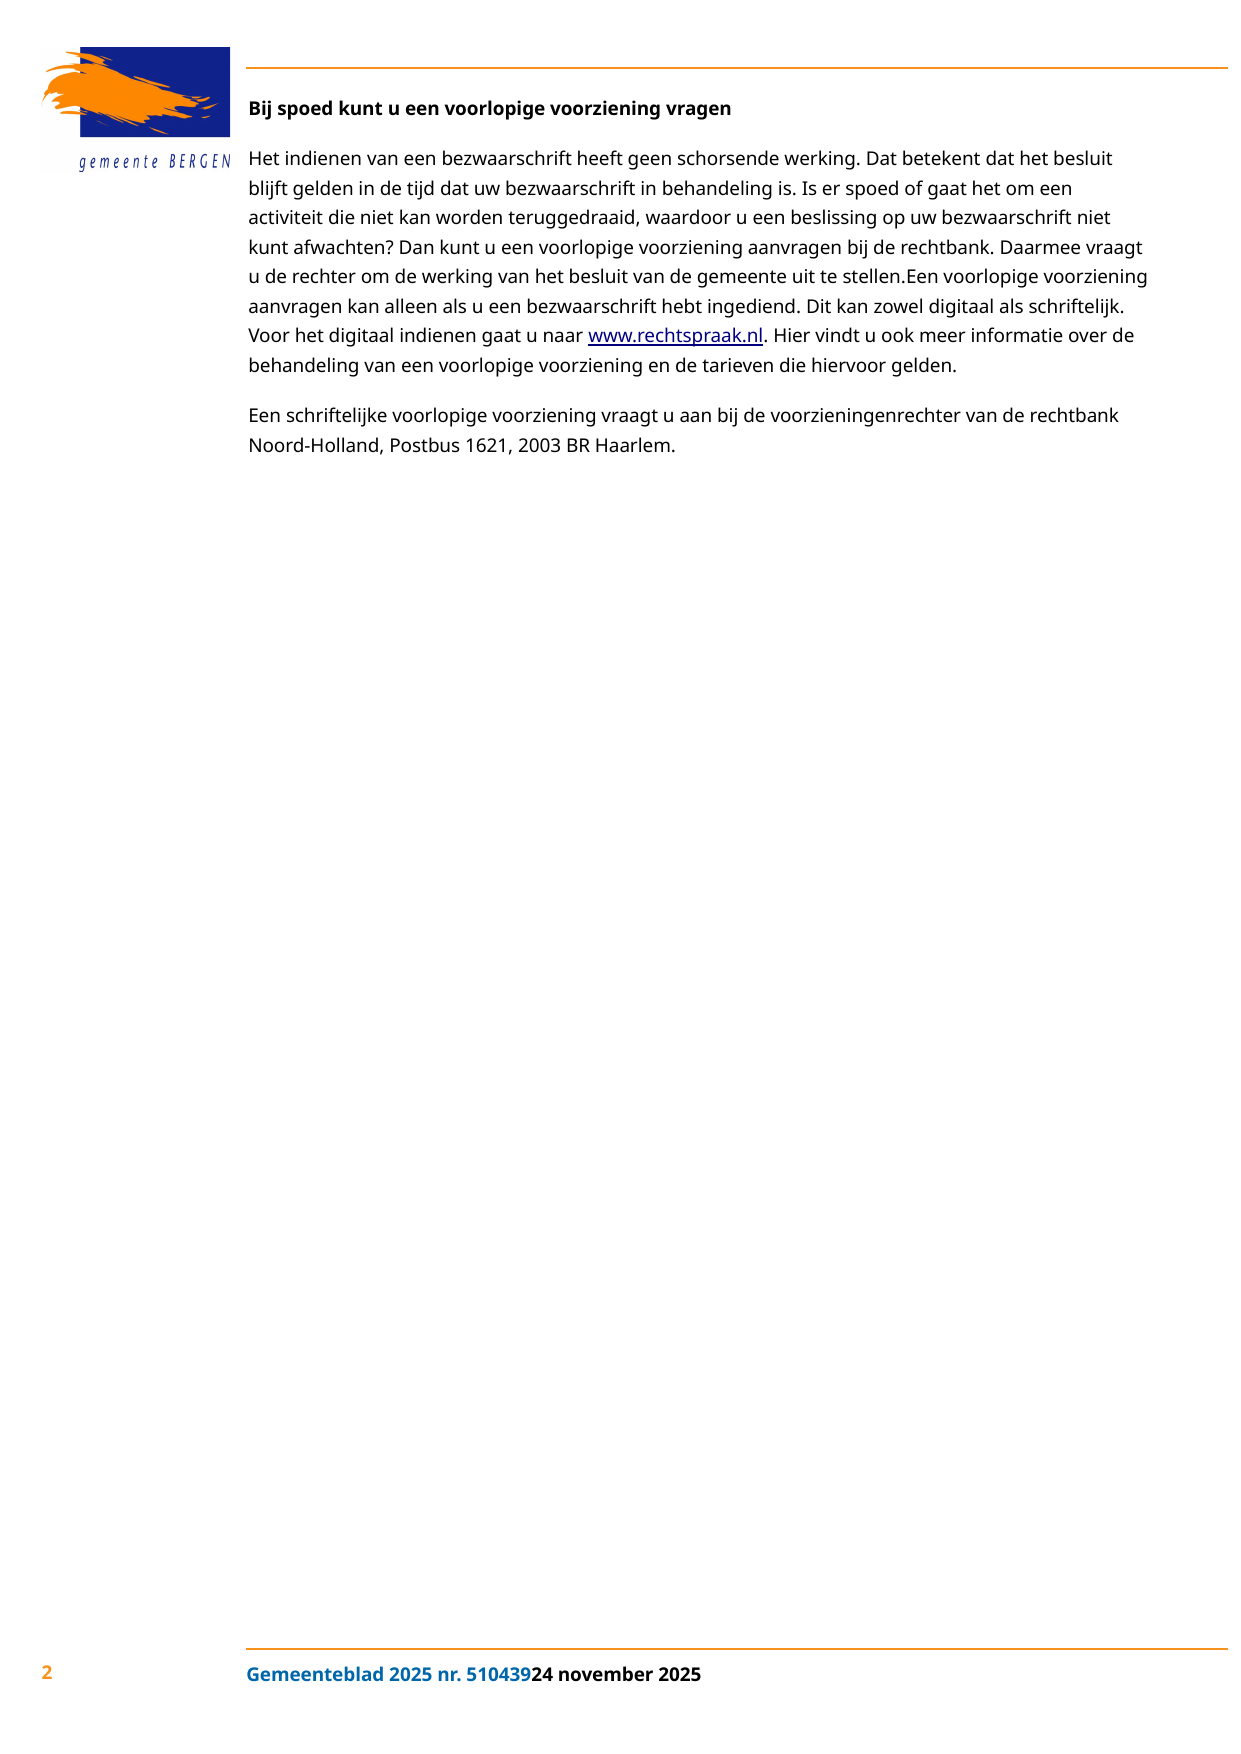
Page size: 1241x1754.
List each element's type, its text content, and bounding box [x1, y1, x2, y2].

text Bij spoed kunt u een voorlopige voorziening vragen [248, 95, 1152, 121]
text Een schriftelijke voorlopige voorziening vraagt u aan bij de voorzieningenrechter van de rechtbank Noord-Holland, Postbus 1621, 2003 BR Haarlem. [248, 403, 1152, 458]
picture [41, 47, 231, 172]
text Het indienen van een bezwaarschrift heeft geen schorsende werking. Dat betekent dat het besluit blijft gelden in de tijd dat uw bezwaarschrift in behandeling is. Is er spoed of gaat het om een activiteit die niet kan worden teruggedraaid, waardoor u een beslissing op uw bezwaarschrift niet kunt afwachten? Dan kunt u een voorlopige voorziening aanvragen bij de rechtbank. Daarmee vraagt u de rechter om de werking van het besluit van de gemeente uit te stellen.Een voorlopige voorziening aanvragen kan alleen als u een bezwaarschrift hebt ingediend. Dit kan zowel digitaal als schriftelijk. Voor het digitaal indienen gaat u naar www.rechtspraak.nl. Hier vindt u ook meer informatie over de behandeling van een voorlopige voorziening en de tarieven die hiervoor gelden. [248, 145, 1152, 378]
